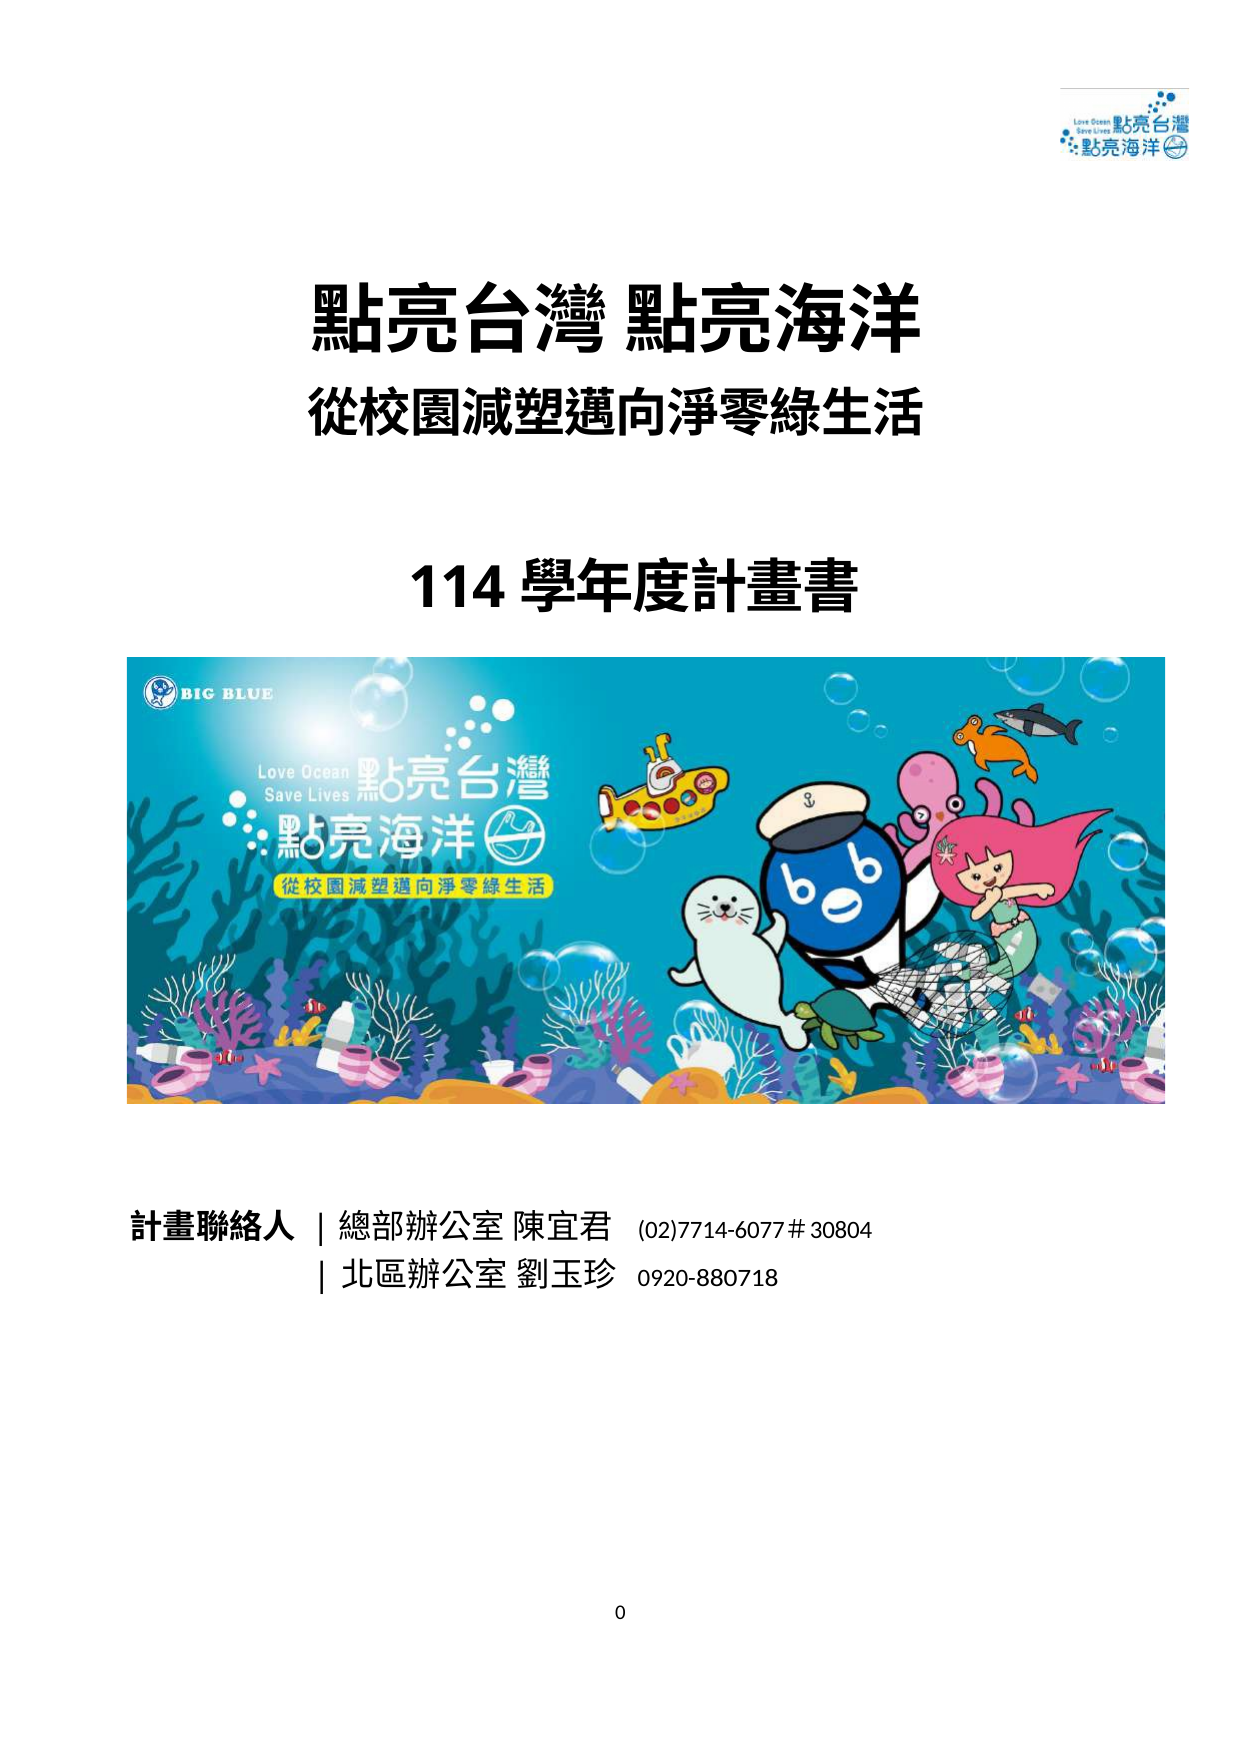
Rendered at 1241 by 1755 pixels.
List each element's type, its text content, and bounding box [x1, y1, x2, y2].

text 計畫聯絡⼈ | 總部辦公室 陳宜君 (02)7714-6077＃30804 [129, 1200, 1182, 1248]
text 點亮台灣 點亮海洋 [311, 259, 1182, 368]
text | 北區辦公室 劉⽟珍 0920-880718 [312, 1248, 1182, 1296]
text 從校園減塑邁向淨零綠⽣活 [307, 371, 1182, 447]
text 114 學年度計畫書 [103, 539, 1167, 624]
